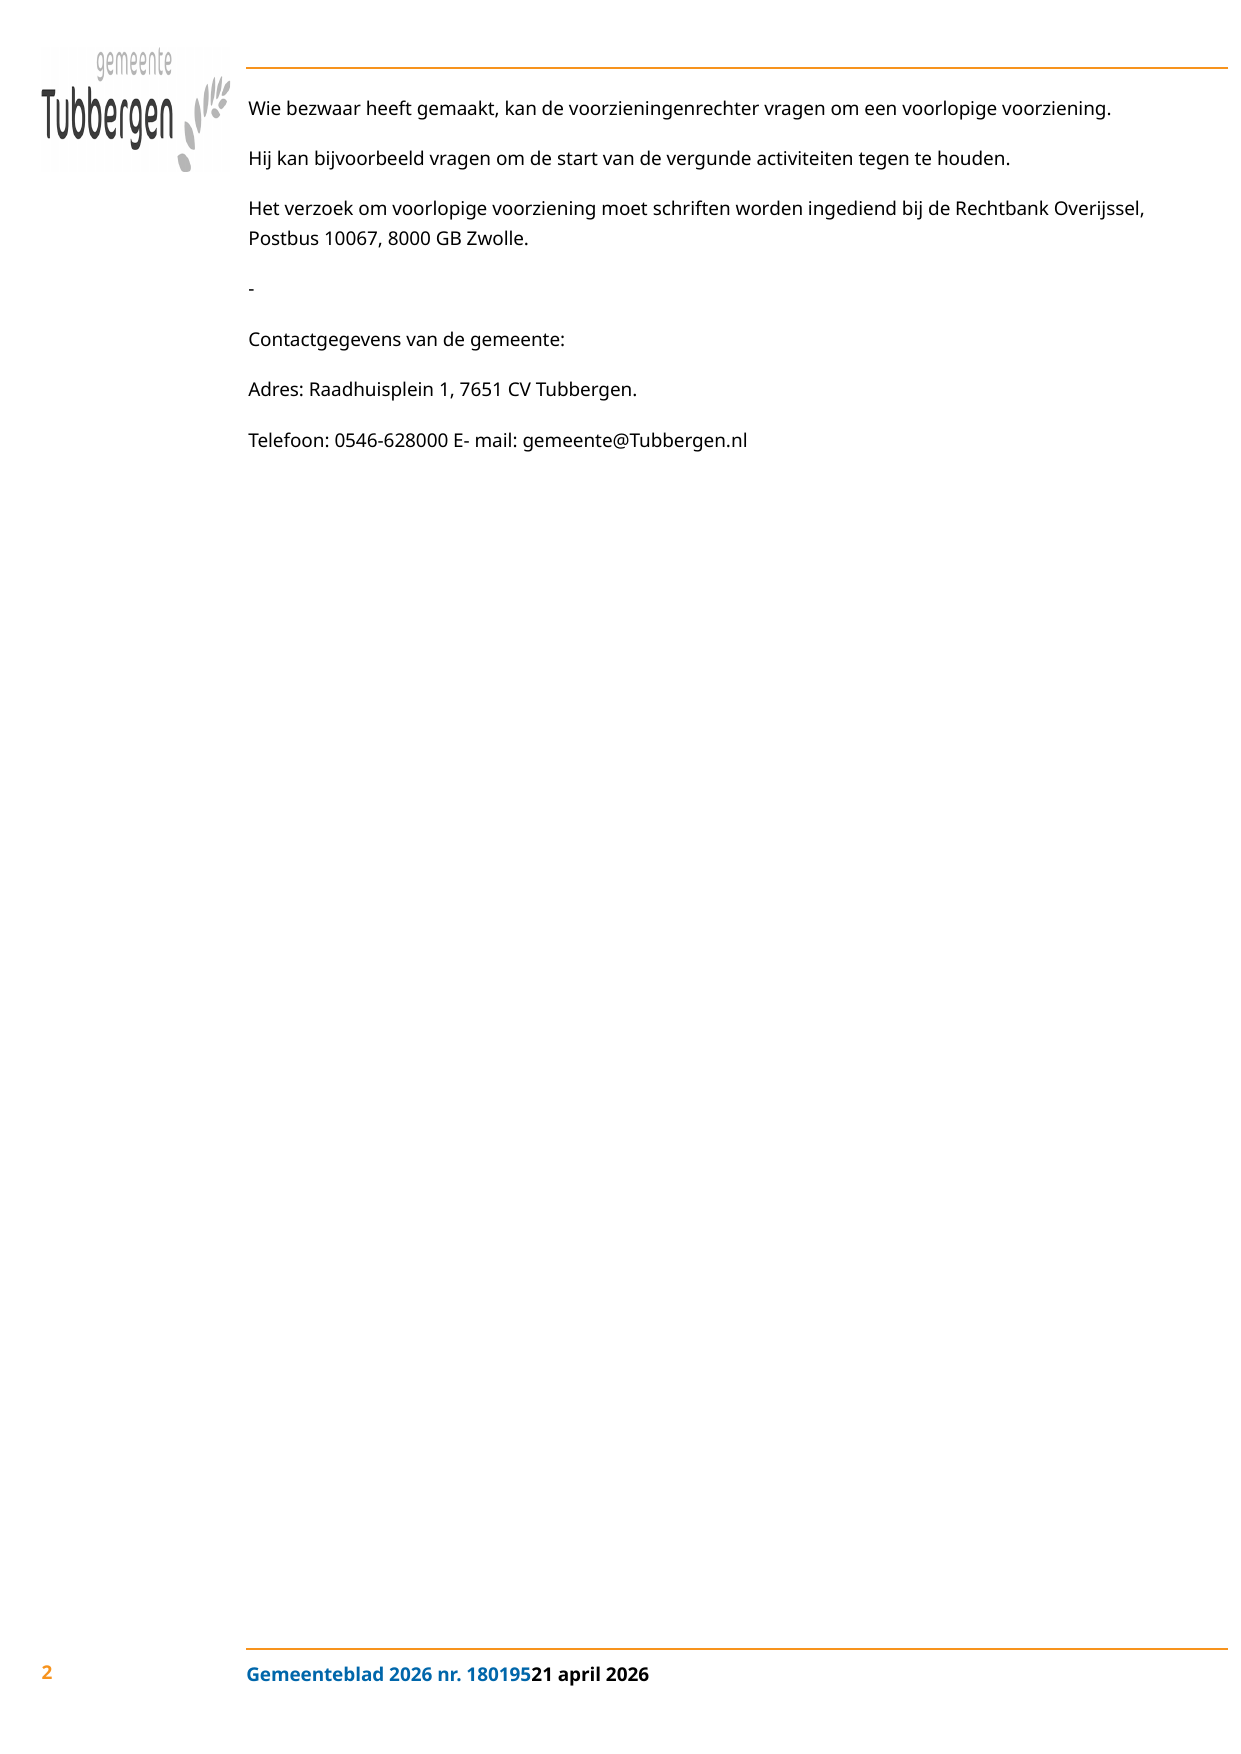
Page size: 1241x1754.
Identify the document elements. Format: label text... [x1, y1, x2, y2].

text Contactgegevens van de gemeente: [248, 326, 1152, 352]
text Adres: Raadhuisplein 1, 7651 CV Tubbergen. [248, 376, 1152, 402]
text - [248, 276, 1152, 301]
text Wie bezwaar heeft gemaakt, kan de voorzieningenrechter vragen om een voorlopige voorziening. [248, 95, 1152, 121]
text Hij kan bijvoorbeeld vragen om de start van de vergunde activiteiten tegen te houden. [248, 145, 1152, 171]
picture [41, 47, 231, 172]
text Telefoon: 0546-628000 E- mail: gemeente@Tubbergen.nl [248, 427, 1152, 453]
text Het verzoek om voorlopige voorziening moet schriften worden ingediend bij de Rechtbank Overijssel, Postbus 10067, 8000 GB Zwolle. [248, 196, 1152, 251]
